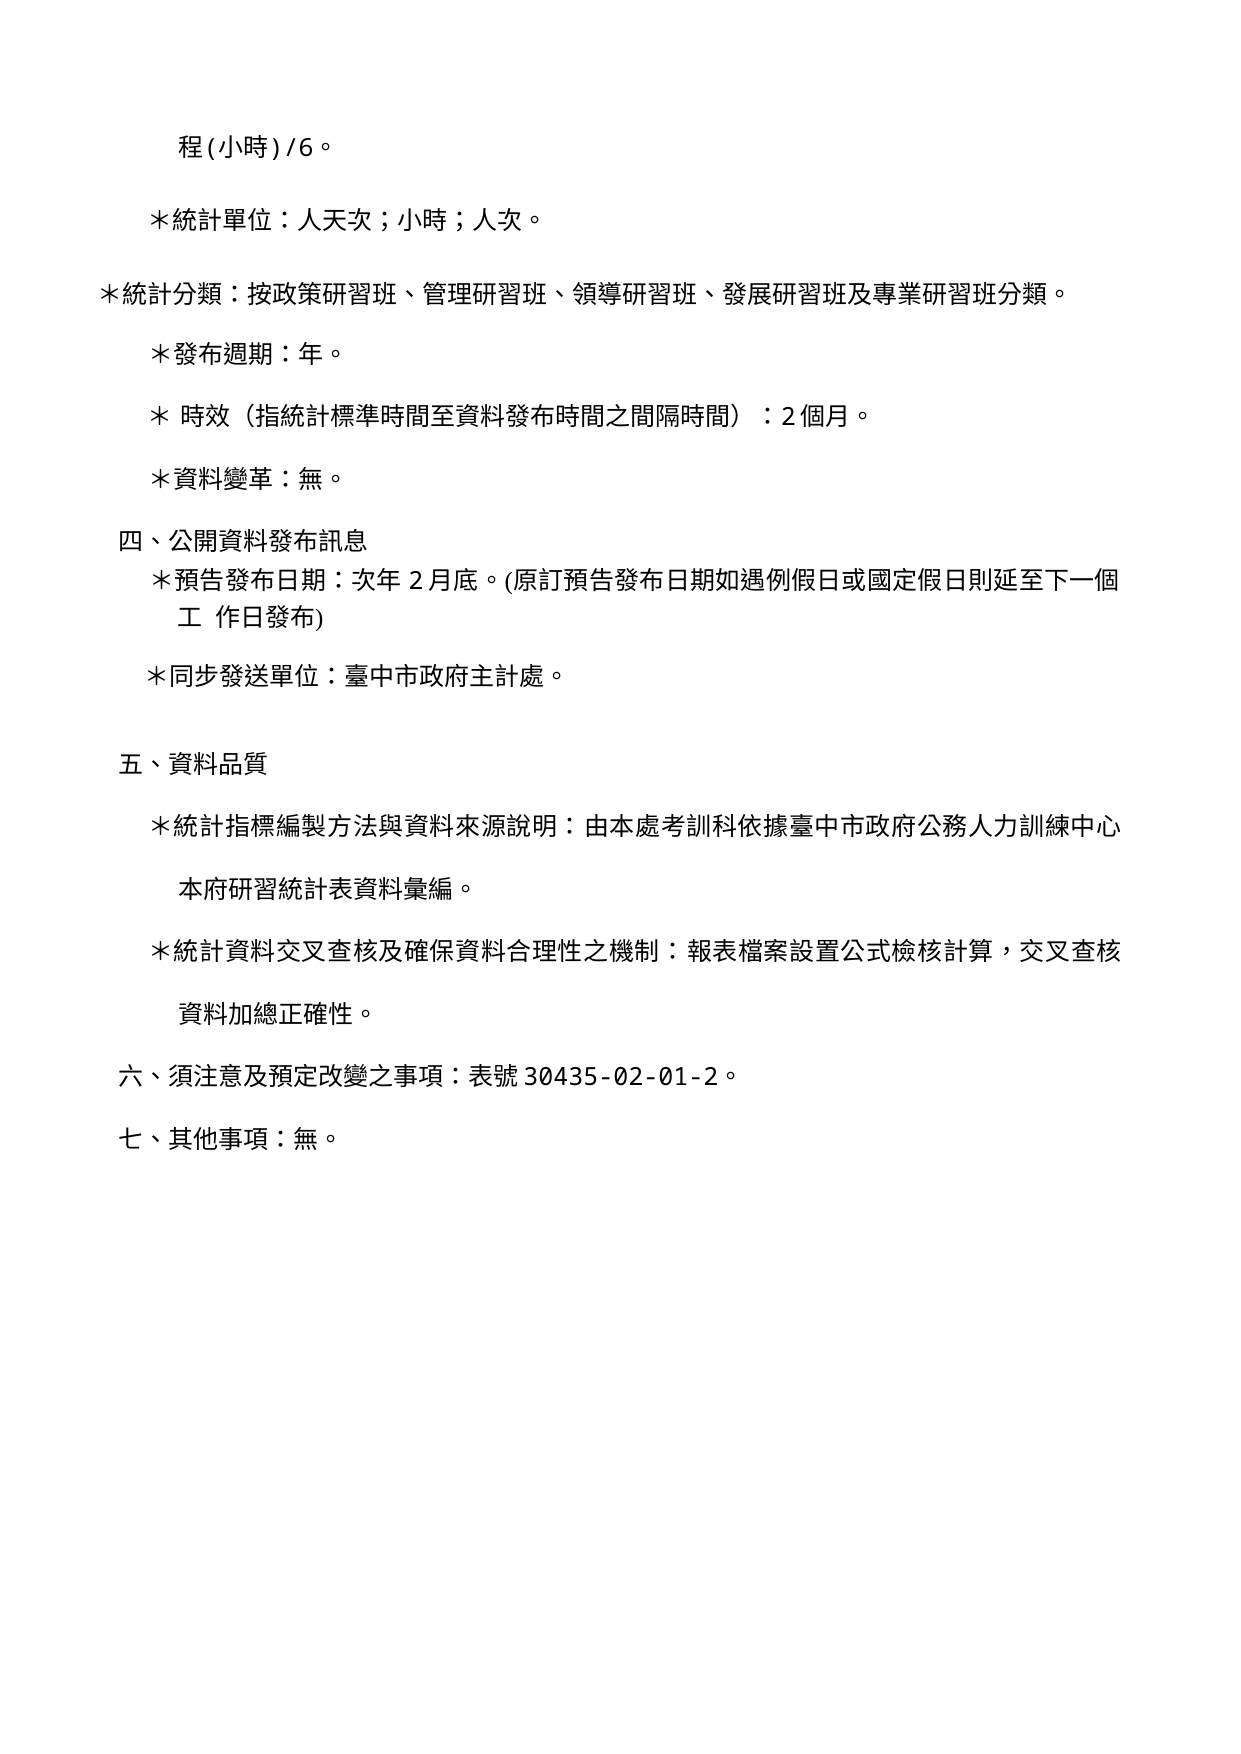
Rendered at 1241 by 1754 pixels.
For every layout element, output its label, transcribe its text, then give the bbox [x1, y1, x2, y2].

list 統計指標編製方法與資料來源說明：由本處考訓科依據臺中市政府公務人力訓練中心本府研習統計表資料彙編。 [149, 783, 1122, 908]
text 六、須注意及預定改變之事項：表號30435-02-01-2。 [118, 1033, 1122, 1096]
text ＊ 時效（指統計標準時間至資料發布時間之間隔時間）：2個月。 [118, 373, 1122, 436]
list 發布週期：年。 [149, 311, 1122, 373]
list 程(小時)/6。 [148, 127, 1122, 163]
list 統計分類：按政策研習班、管理研習班、領導研習班、發展研習班及專業研習班分類。 [98, 274, 1122, 311]
text 五、資料品質 [118, 721, 1122, 783]
text 七、其他事項：無。 [118, 1096, 1122, 1158]
text ＊預告發布日期：次年2月底。(原訂預告發布日期如遇例假日或國定假日則延至下一個工 作日發布) [149, 561, 1122, 633]
text 四、公開資料發布訊息 [118, 498, 1122, 561]
list 資料變革：無。 [149, 436, 1122, 498]
text ＊同步發送單位：臺中市政府主計處。 [144, 633, 1122, 696]
list 統計資料交叉查核及確保資料合理性之機制：報表檔案設置公式檢核計算，交叉查核資料加總正確性。 [149, 908, 1122, 1033]
list 統計單位：人天次；小時；人次。 [148, 201, 1122, 237]
